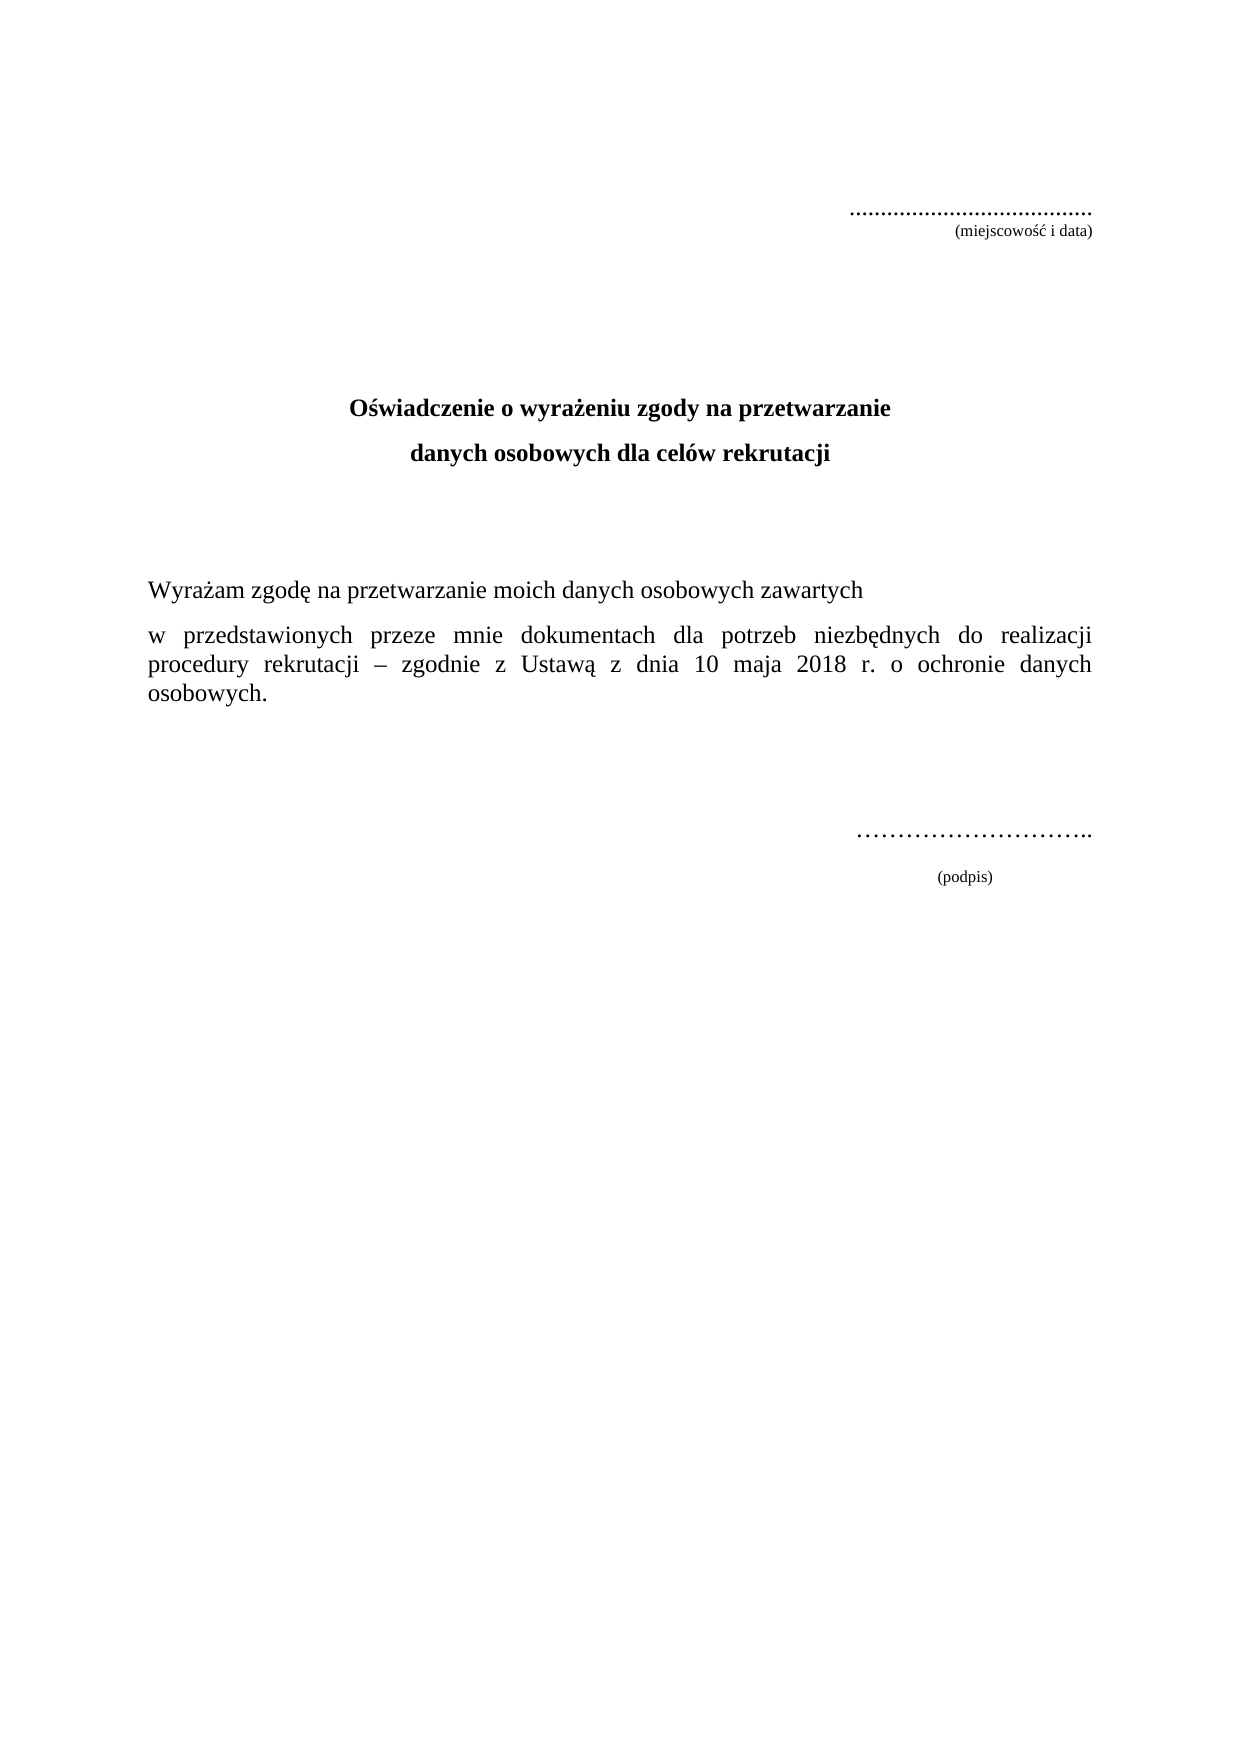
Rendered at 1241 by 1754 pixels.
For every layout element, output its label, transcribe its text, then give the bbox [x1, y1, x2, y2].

text Oświadczenie o wyrażeniu zgody na przetwarzanie [148, 393, 1093, 422]
text ……………………….. [148, 814, 1093, 843]
text ....................................... (miejscowość i data) [148, 192, 1093, 240]
text Wyrażam zgodę na przetwarzanie moich danych osobowych zawartych [148, 575, 1093, 603]
text w przedstawionych przeze mnie dokumentach dla potrzeb niezbędnych do realizacji procedury rekrutacji – zgodnie z Ustawą z dnia 10 maja 2018 r. o ochronie danych osobowych. [148, 620, 1093, 706]
text (podpis) [148, 859, 1093, 888]
text danych osobowych dla celów rekrutacji [148, 438, 1093, 467]
